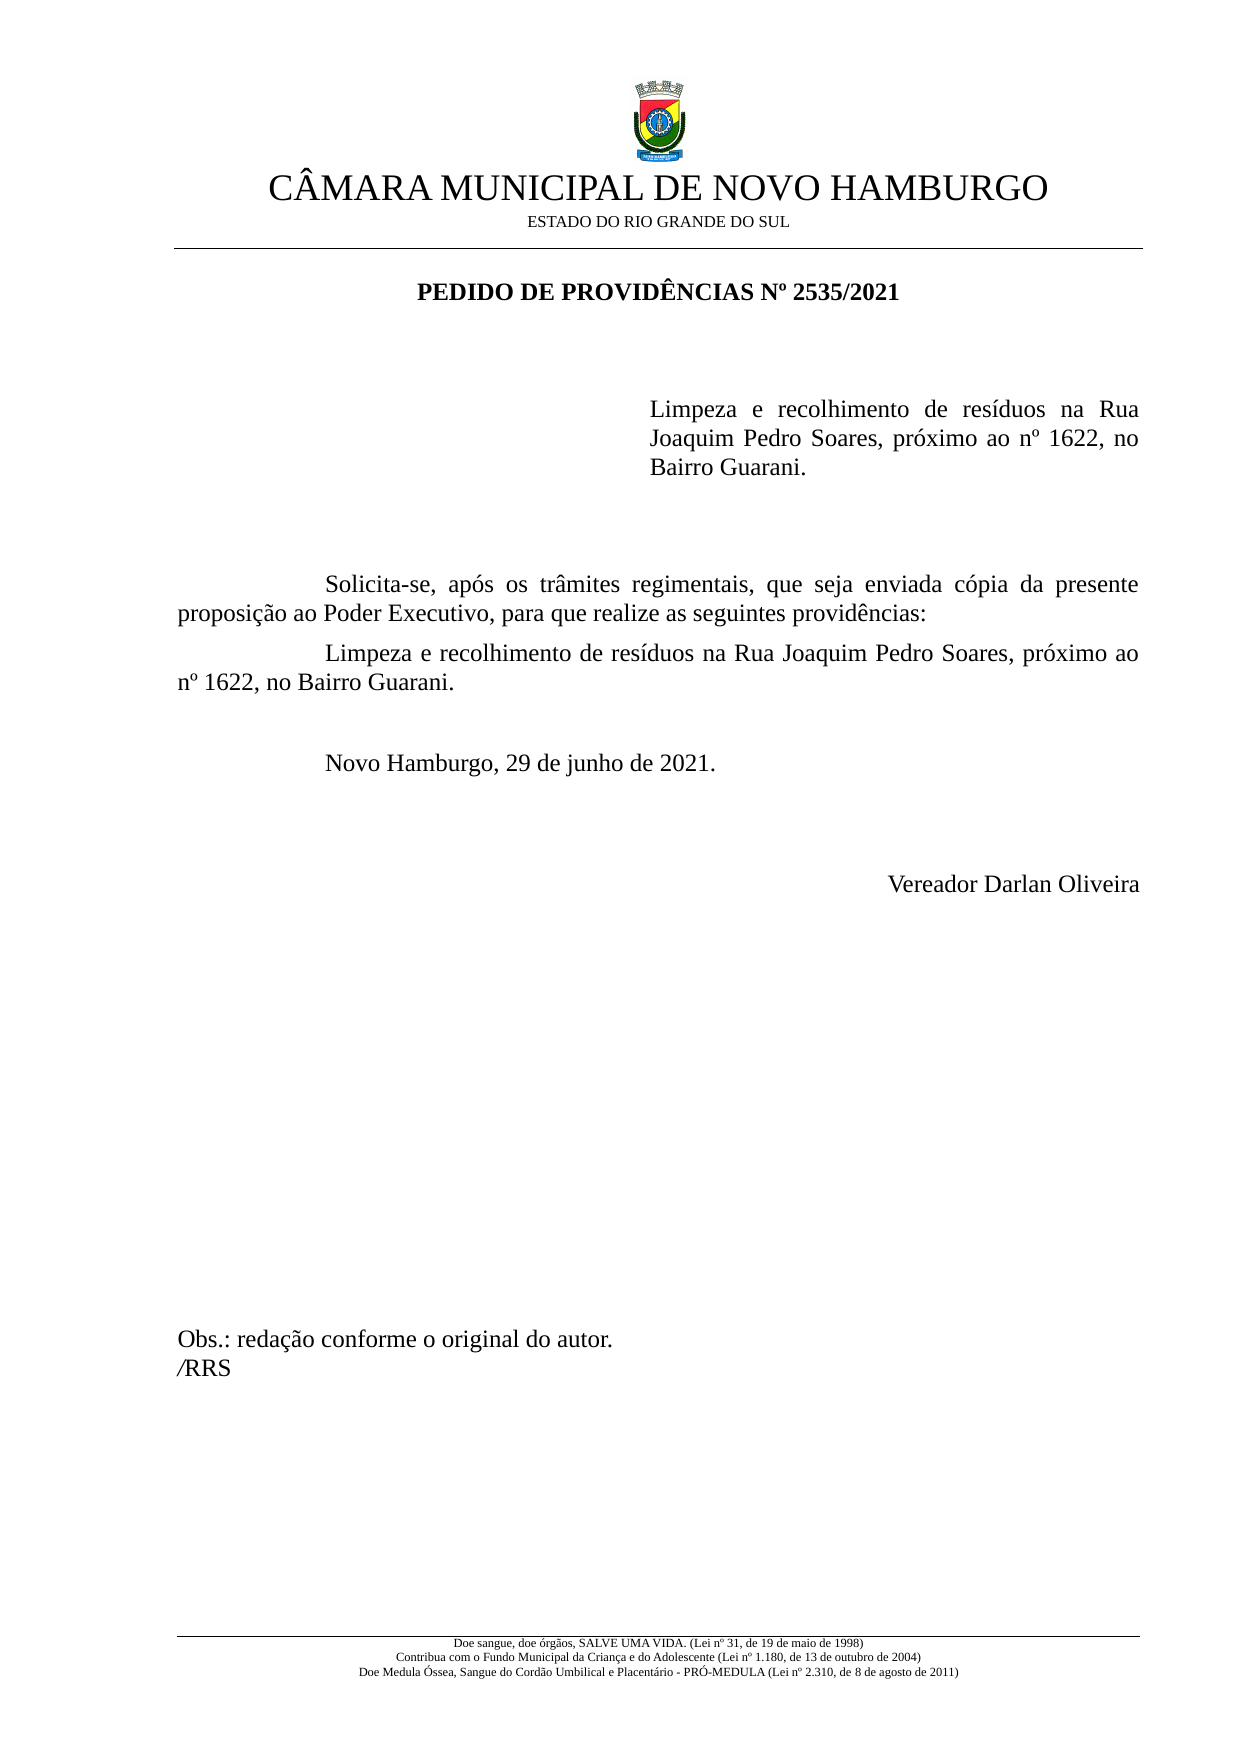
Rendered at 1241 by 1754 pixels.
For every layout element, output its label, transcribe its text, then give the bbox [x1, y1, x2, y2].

text Limpeza e recolhimento de resíduos na Rua Joaquim Pedro Soares, próximo ao nº 1622, no Bairro Guarani. [177, 638, 1140, 696]
text /RRS [177, 1353, 1140, 1382]
text PEDIDO DE PROVIDÊNCIAS Nº 2535/2021 [177, 277, 1140, 306]
text Obs.: redação conforme o original do autor. [177, 1324, 1140, 1353]
text Limpeza e recolhimento de resíduos na Rua Joaquim Pedro Soares, próximo ao nº 1622, no Bairro Guarani. [649, 394, 1140, 480]
picture [629, 75, 688, 166]
text Novo Hamburgo, 29 de junho de 2021. [177, 748, 1140, 777]
text Vereador Darlan Oliveira [177, 869, 1140, 898]
text Solicita-se, após os trâmites regimentais, que seja enviada cópia da presente proposição ao Poder Executivo, para que realize as seguintes providências: [177, 569, 1140, 626]
